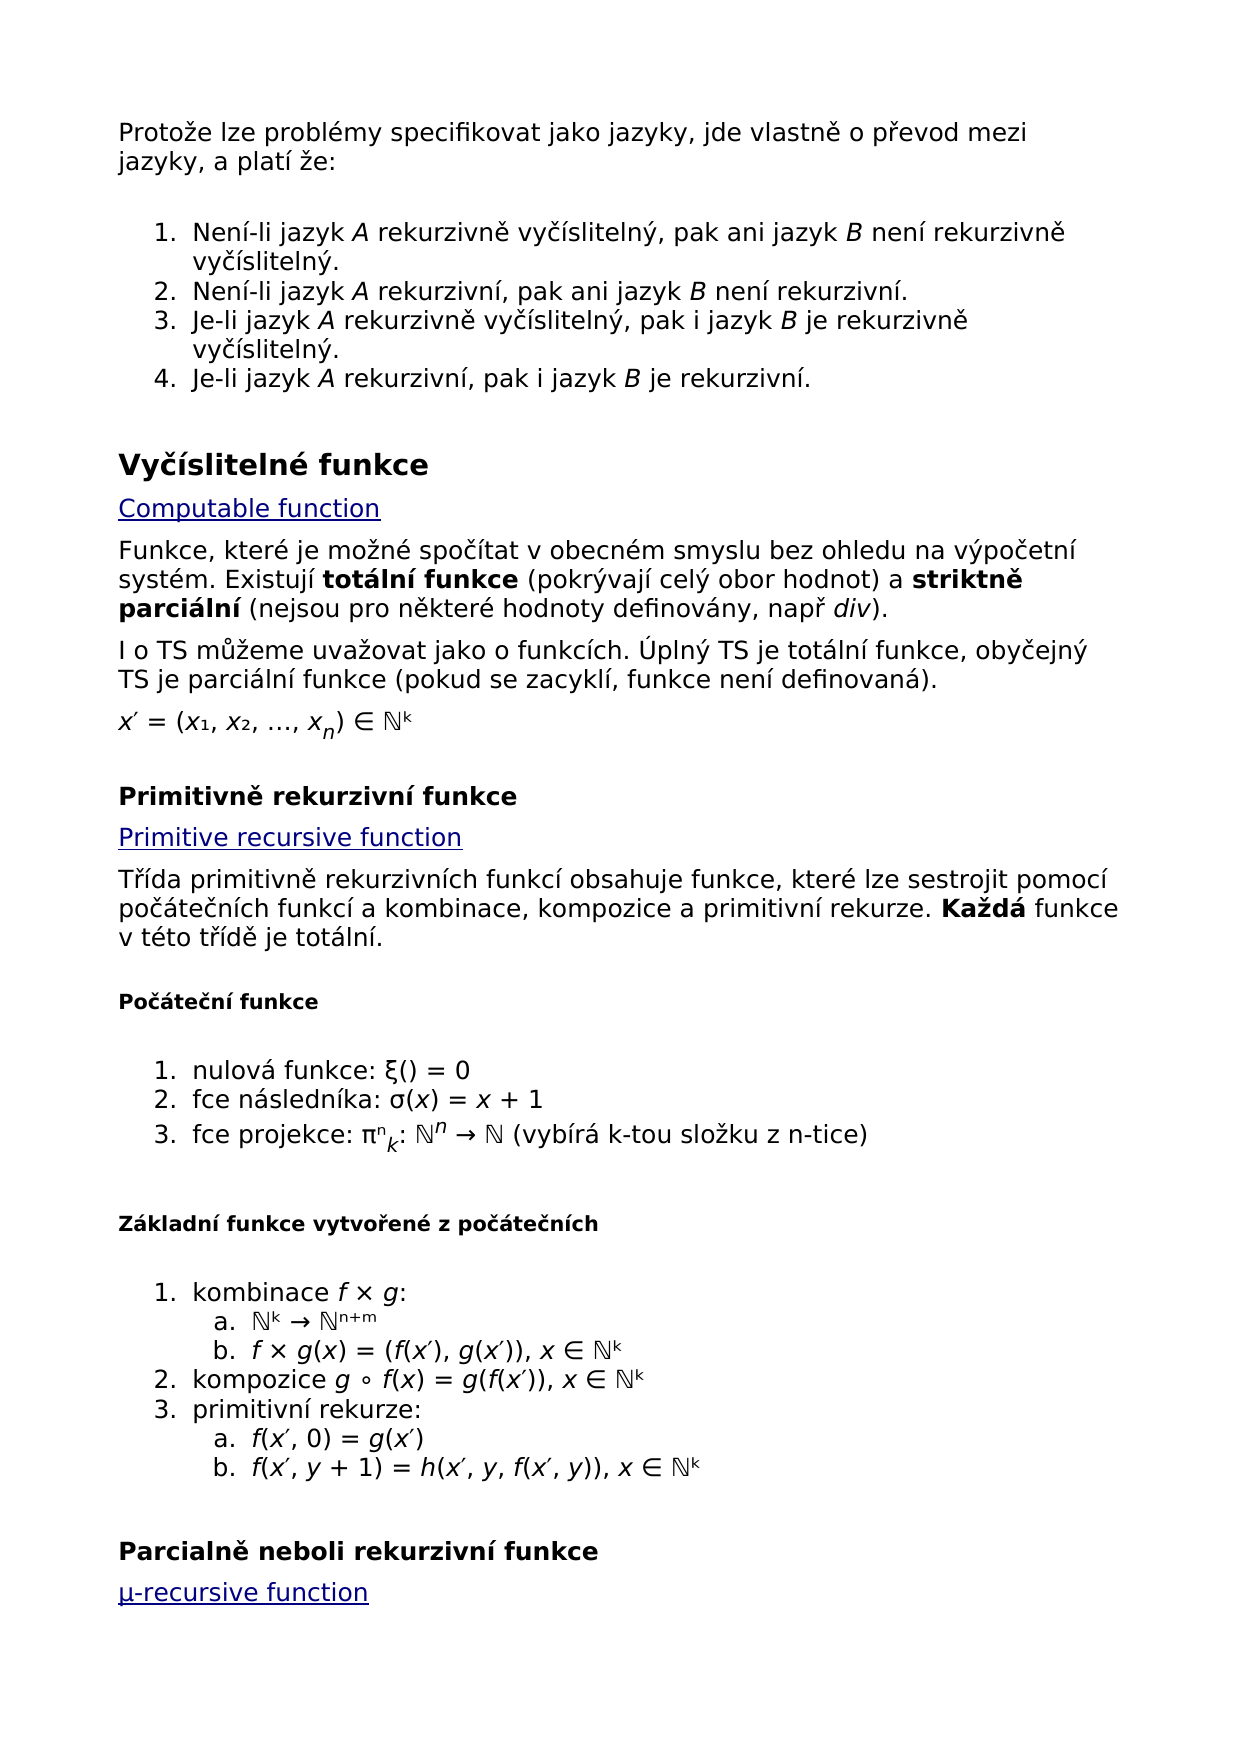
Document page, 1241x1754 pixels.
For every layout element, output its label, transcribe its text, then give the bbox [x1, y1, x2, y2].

subtitle Počáteční funkce [118, 990, 1122, 1014]
text μ-recursive function [118, 1578, 1122, 1608]
list Není-li jazyk A rekurzivní, pak ani jazyk B není rekurzivní. [177, 277, 1122, 306]
text Computable function [118, 494, 1122, 523]
list f(x′, 0) = g(x′) [236, 1424, 1122, 1453]
list ℕᵏ → ℕⁿ⁺ᵐ [236, 1307, 1122, 1336]
text Třída primitivně rekurzivních funkcí obsahuje funkce, které lze sestrojit pomocí počátečních funkcí a kombinace, kompozice a primitivní rekurze. Každá funkce v této třídě je totální. [118, 865, 1122, 953]
list fce projekce: πⁿk: ℕn → ℕ (vybírá k-tou složku z n-tice) [177, 1115, 1122, 1157]
subtitle Základní funkce vytvořené z počátečních [118, 1212, 1122, 1236]
subtitle Primitivně rekurzivní funkce [118, 782, 1122, 811]
list kombinace f × g: [177, 1278, 1122, 1307]
subtitle Parcialně neboli rekurzivní funkce [118, 1537, 1122, 1566]
list kompozice g ∘ f(x) = g(f(x′)), x ∈ ℕᵏ [177, 1366, 1122, 1395]
text I o TS můžeme uvažovat jako o funkcích. Úplný TS je totální funkce, obyčejný TS je parciální funkce (pokud se zacyklí, funkce není definovaná). [118, 636, 1122, 694]
list Je-li jazyk A rekurzivně vyčíslitelný, pak i jazyk B je rekurzivně vyčíslitelný. [177, 306, 1122, 364]
list f × g(x) = (f(x′), g(x′)), x ∈ ℕᵏ [236, 1336, 1122, 1366]
text x′ = (x₁, x₂, …, xn) ∈ ℕᵏ [118, 707, 1122, 744]
text Protože lze problémy specifikovat jako jazyky, jde vlastně o převod mezi jazyky, a platí že: [118, 118, 1122, 176]
list Je-li jazyk A rekurzivní, pak i jazyk B je rekurzivní. [177, 364, 1122, 393]
text Primitive recursive function [118, 824, 1122, 853]
subtitle Vyčíslitelné funkce [118, 448, 1122, 482]
list fce následníka: σ(x) = x + 1 [177, 1086, 1122, 1115]
list nulová funkce: ξ() = 0 [177, 1057, 1122, 1086]
list f(x′, y + 1) = h(x′, y, f(x′, y)), x ∈ ℕᵏ [236, 1453, 1122, 1482]
list Není-li jazyk A rekurzivně vyčíslitelný, pak ani jazyk B není rekurzivně vyčíslitelný. [177, 218, 1122, 277]
list primitivní rekurze: [177, 1395, 1122, 1424]
text Funkce, které je možné spočítat v obecném smyslu bez ohledu na výpočetní systém. Existují totální funkce (pokrývají celý obor hodnot) a striktně parciální (nejsou pro některé hodnoty definovány, např div). [118, 536, 1122, 623]
